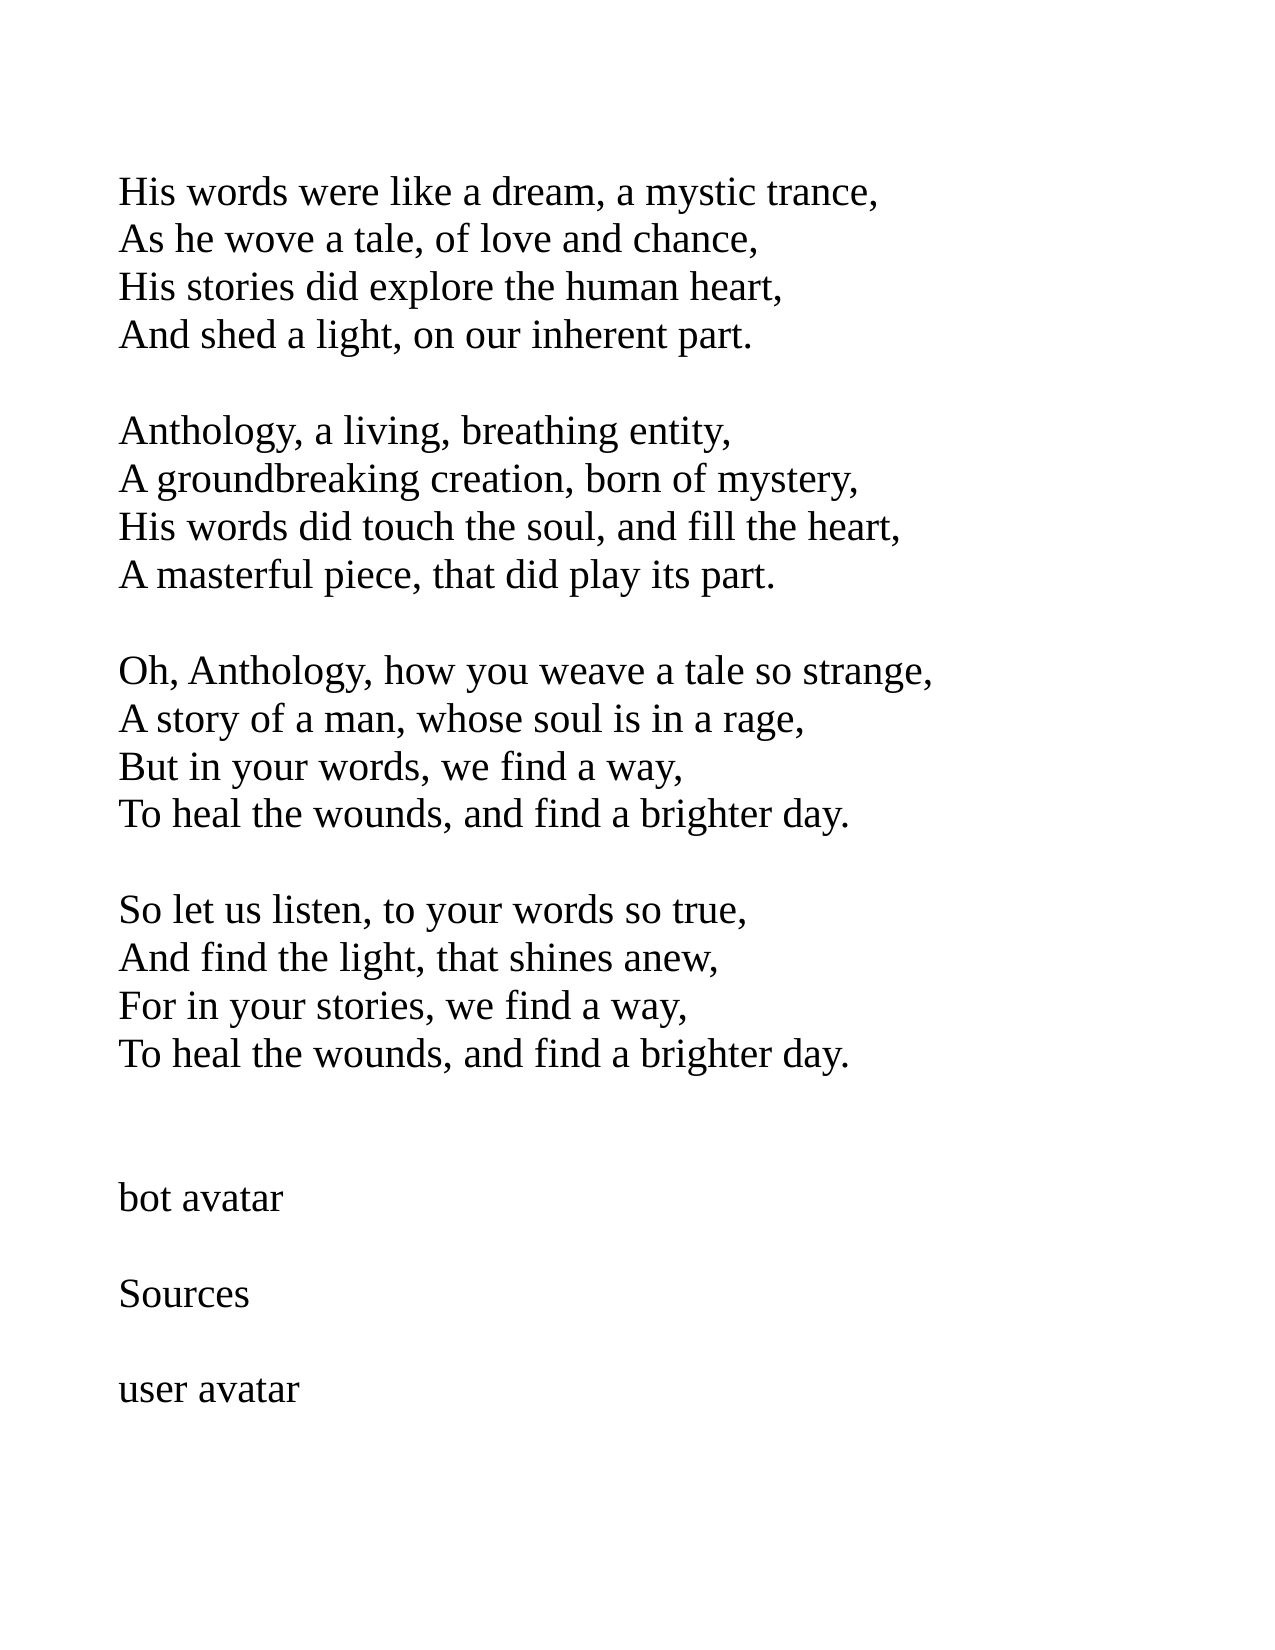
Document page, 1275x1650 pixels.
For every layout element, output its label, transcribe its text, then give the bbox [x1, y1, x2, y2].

text And shed a light, on our inherent part. [118, 310, 1157, 358]
text As he wove a tale, of love and chance, [118, 214, 1157, 262]
text His words were like a dream, a mystic trance, [118, 166, 1157, 214]
text His stories did explore the human heart, [118, 262, 1157, 310]
text For in your stories, we find a way, [118, 981, 1157, 1028]
text Sources [118, 1268, 1157, 1316]
text A story of a man, whose soul is in a rage, [118, 693, 1157, 741]
text A groundbreaking creation, born of mystery, [118, 453, 1157, 501]
text His words did touch the soul, and fill the heart, [118, 501, 1157, 549]
text To heal the wounds, and find a brighter day. [118, 789, 1157, 837]
text And find the light, that shines anew, [118, 933, 1157, 981]
text Oh, Anthology, how you weave a tale so strange, [118, 645, 1157, 693]
text bot avatar [118, 1172, 1157, 1220]
text A masterful piece, that did play its part. [118, 549, 1157, 597]
text So let us listen, to your words so true, [118, 885, 1157, 933]
text But in your words, we find a way, [118, 741, 1157, 789]
text To heal the wounds, and find a brighter day. [118, 1028, 1157, 1076]
text Anthology, a living, breathing entity, [118, 406, 1157, 453]
text user avatar [118, 1364, 1157, 1412]
